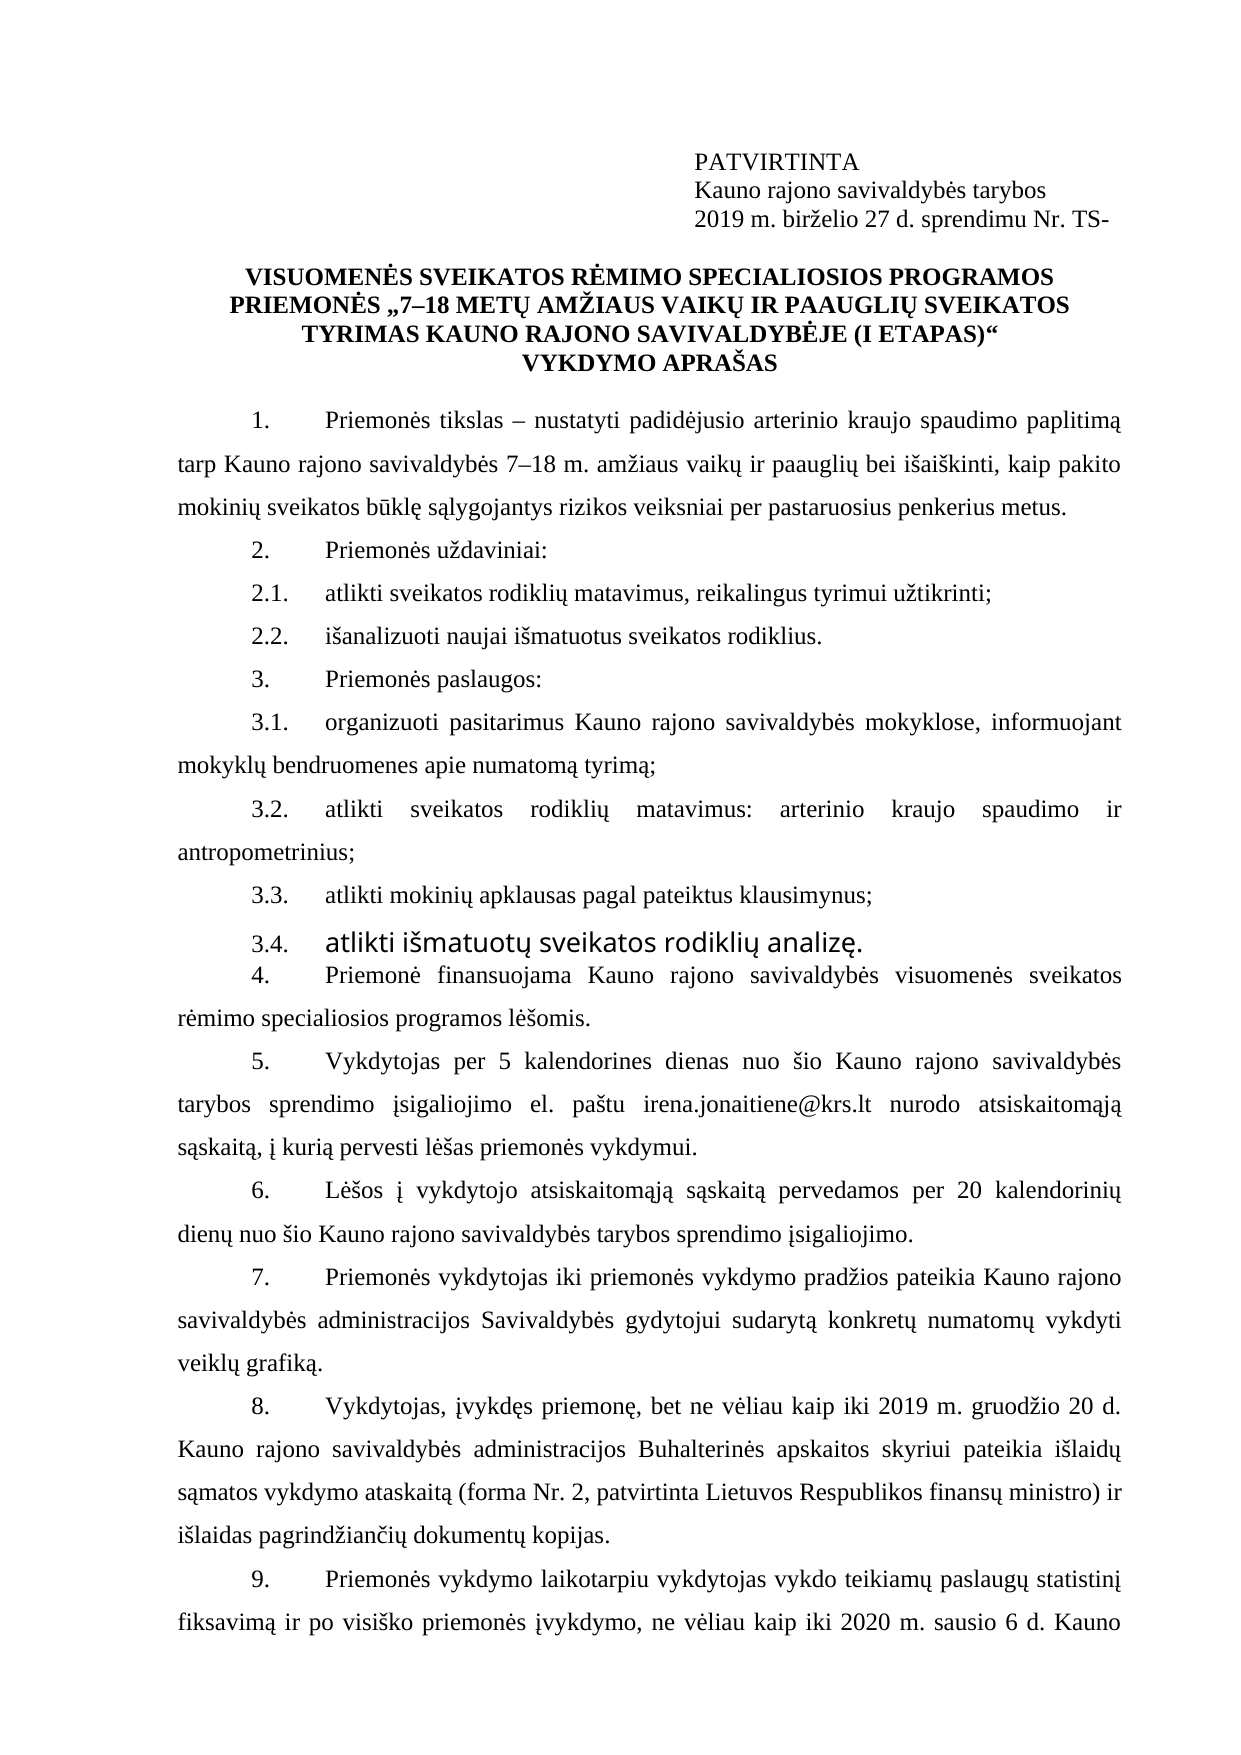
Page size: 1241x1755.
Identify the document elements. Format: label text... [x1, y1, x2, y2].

text VYKDYMO APRAŠAS [177, 348, 1122, 377]
text 2.1. atlikti sveikatos rodiklių matavimus, reikalingus tyrimui užtikrinti; [177, 578, 1122, 607]
text 5. Vykdytojas per 5 kalendorines dienas nuo šio Kauno rajono savivaldybės tarybos sprendimo įsigaliojimo el. paštu irena.jonaitiene@krs.lt nurodo atsiskaitomąją sąskaitą, į kurią pervesti lėšas priemonės vykdymui. [177, 1046, 1122, 1161]
text 7. Priemonės vykdytojas iki priemonės vykdymo pradžios pateikia Kauno rajono savivaldybės administracijos Savivaldybės gydytojui sudarytą konkretų numatomų vykdyti veiklų grafiką. [177, 1262, 1122, 1377]
text PATVIRTINTA [177, 147, 1122, 176]
text 6. Lėšos į vykdytojo atsiskaitomąją sąskaitą pervedamos per 20 kalendorinių dienų nuo šio Kauno rajono savivaldybės tarybos sprendimo įsigaliojimo. [177, 1176, 1122, 1247]
text 2. Priemonės uždaviniai: [177, 535, 1122, 564]
text 3.1. organizuoti pasitarimus Kauno rajono savivaldybės mokyklose, informuojant mokyklų bendruomenes apie numatomą tyrimą; [177, 707, 1122, 779]
text 2.2. išanalizuoti naujai išmatuotus sveikatos rodiklius. [177, 621, 1122, 650]
text 3.2. atlikti sveikatos rodiklių matavimus: arterinio kraujo spaudimo ir antropometrinius; [177, 794, 1122, 866]
text 8. Vykdytojas, įvykdęs priemonę, bet ne vėliau kaip iki 2019 m. gruodžio 20 d. Kauno rajono savivaldybės administracijos Buhalterinės apskaitos skyriui pateikia išlaidų sąmatos vykdymo ataskaitą (forma Nr. 2, patvirtinta Lietuvos Respublikos finansų ministro) ir išlaidas pagrindžiančių dokumentų kopijas. [177, 1391, 1122, 1549]
text 9. Priemonės vykdymo laikotarpiu vykdytojas vykdo teikiamų paslaugų statistinį fiksavimą ir po visiško priemonės įvykdymo, ne vėliau kaip iki 2020 m. sausio 6 d. Kauno [177, 1564, 1122, 1636]
text 3. Priemonės paslaugos: [177, 664, 1122, 693]
text 3.4. atlikti išmatuotų sveikatos rodiklių analizę. [177, 923, 1122, 960]
text 2019 m. birželio 27 d. sprendimu Nr. TS- [694, 204, 1122, 233]
text Kauno rajono savivaldybės tarybos [694, 176, 1122, 204]
text 3.3. atlikti mokinių apklausas pagal pateiktus klausimynus; [177, 880, 1122, 909]
text VISUOMENĖS SVEIKATOS RĖMIMO SPECIALIOSIOS PROGRAMOS PRIEMONĖS „7–18 METŲ AMŽIAUS VAIKŲ IR PAAUGLIŲ SVEIKATOS TYRIMAS KAUNO RAJONO SAVIVALDYBĖJE (I ETAPAS)“ [177, 262, 1122, 348]
text 1. Priemonės tikslas – nustatyti padidėjusio arterinio kraujo spaudimo paplitimą tarp Kauno rajono savivaldybės 7–18 m. amžiaus vaikų ir paauglių bei išaiškinti, kaip pakito mokinių sveikatos būklę sąlygojantys rizikos veiksniai per pastaruosius penkerius metus. [177, 406, 1122, 521]
text 4. Priemonė finansuojama Kauno rajono savivaldybės visuomenės sveikatos rėmimo specialiosios programos lėšomis. [177, 960, 1122, 1032]
